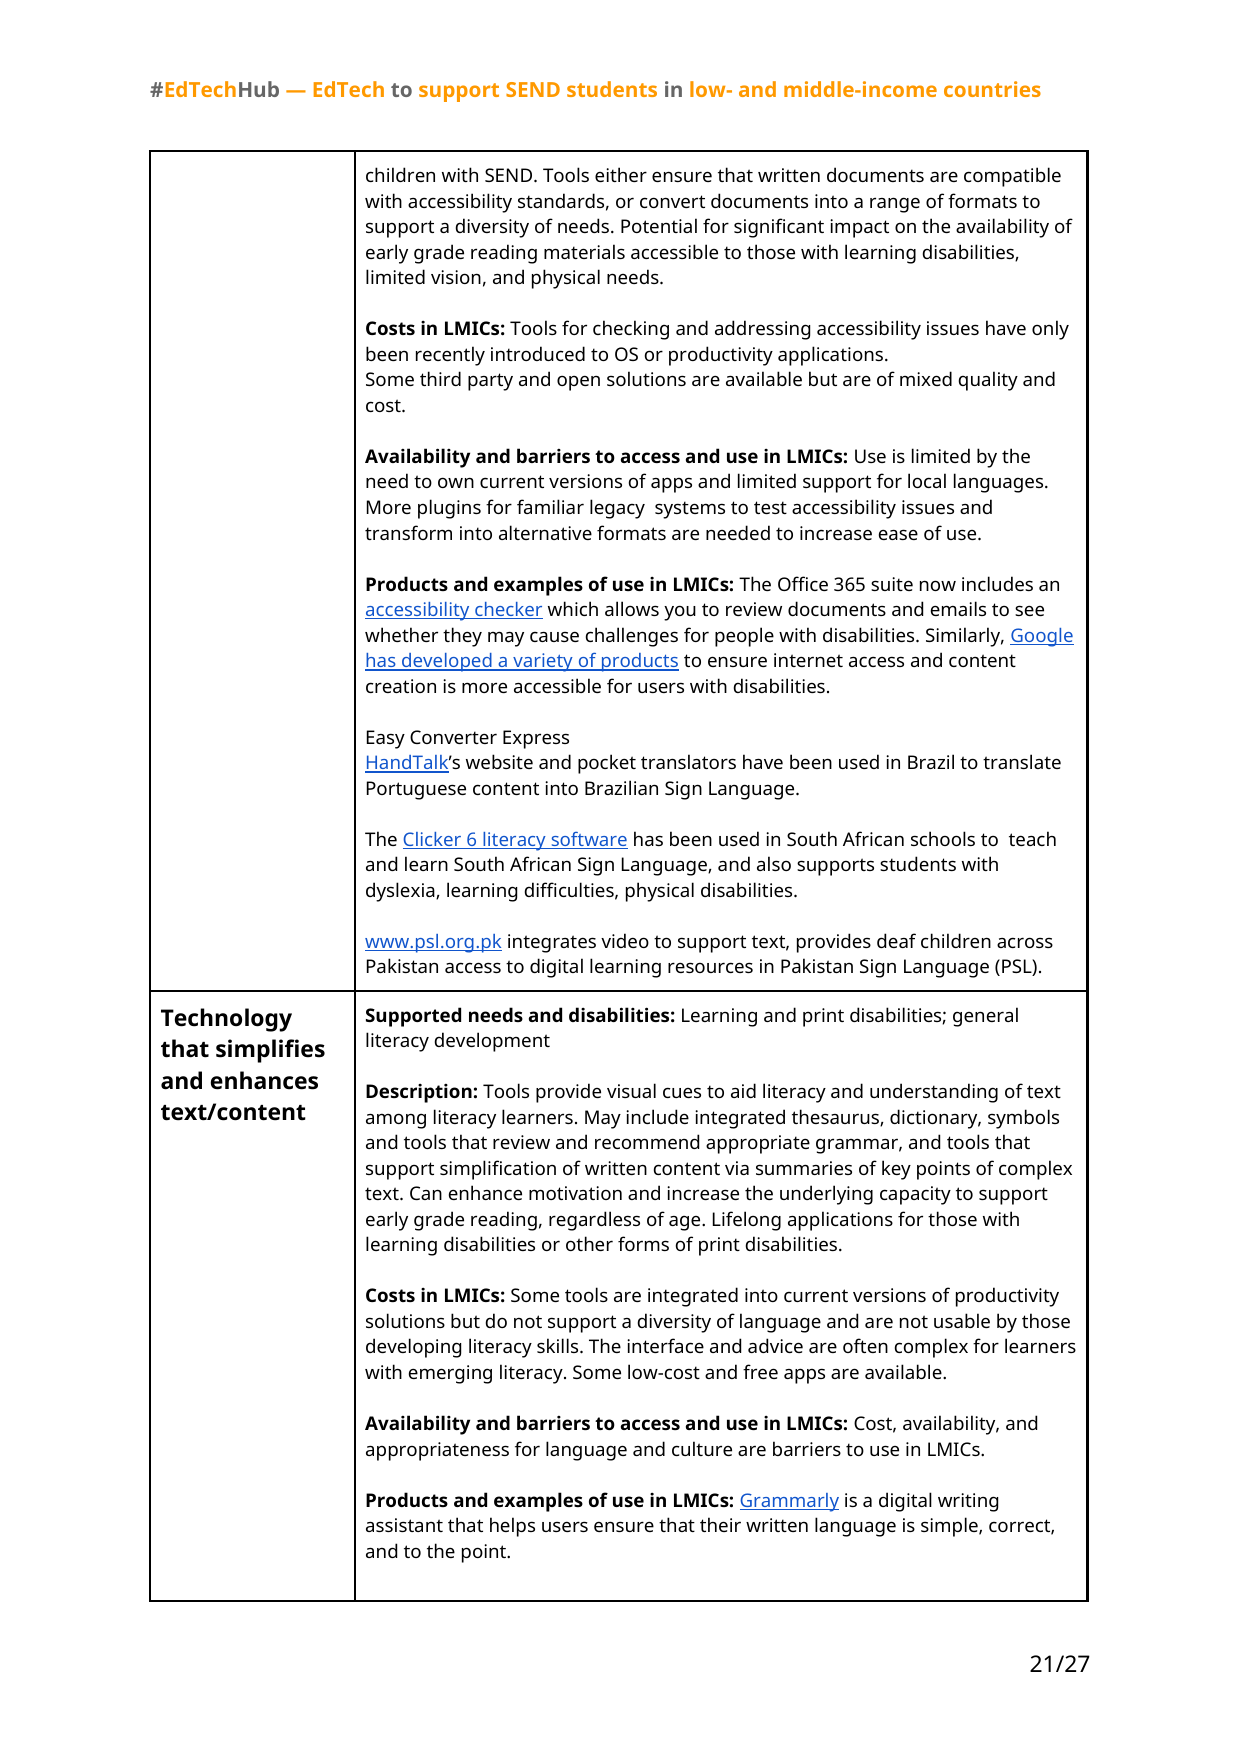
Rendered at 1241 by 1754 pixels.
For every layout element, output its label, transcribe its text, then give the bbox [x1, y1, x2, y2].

table_cell [151, 152, 354, 989]
table_cell children with SEND. Tools either ensure that written documents are compatible with accessibility standards, or convert documents into a range of formats to support a diversity of needs. Potential for significant impact on the availability of early grade reading materials accessible to those with learning disabilities, limited vision, and physical needs. Costs in LMICs: Tools for checking and addressing accessibility issues have only been recently introduced to OS or productivity applications. Some third party and open solutions are available but are of mixed quality and cost. Availability and barriers to access and use in LMICs: Use is limited by the need to own current versions of apps and limited support for local languages. More plugins for familiar legacy systems to test accessibility issues and transform into alternative formats are needed to increase ease of use. Products and examples of use in LMICs: The Office 365 suite now includes an accessibility checker which allows you to review documents and emails to see whether they may cause challenges for people with disabilities. Similarly, Google has developed a variety of products to ensure internet access and content creation is more accessible for users with disabilities. Easy Converter Express HandTalk’s website and pocket translators have been used in Brazil to translate Portuguese content into Brazilian Sign Language. The Clicker 6 literacy software has been used in South African schools to teach and learn South African Sign Language, and also supports students with dyslexia, learning difficulties, physical disabilities. www.psl.org.pk integrates video to support text, provides deaf children across Pakistan access to digital learning resources in Pakistan Sign Language (PSL). [356, 152, 1086, 989]
table_cell Supported needs and disabilities: Learning and print disabilities; general literacy development Description: Tools provide visual cues to aid literacy and understanding of text among literacy learners. May include integrated thesaurus, dictionary, symbols and tools that review and recommend appropriate grammar, and tools that support simplification of written content via summaries of key points of complex text. Can enhance motivation and increase the underlying capacity to support early grade reading, regardless of age. Lifelong applications for those with learning disabilities or other forms of print disabilities. Costs in LMICs: Some tools are integrated into current versions of productivity solutions but do not support a diversity of language and are not usable by those developing literacy skills. The interface and advice are often complex for learners with emerging literacy. Some low-cost and free apps are available. Availability and barriers to access and use in LMICs: Cost, availability, and appropriateness for language and culture are barriers to use in LMICs. Products and examples of use in LMICs: Grammarly is a digital writing assistant that helps users ensure that their written language is simple, correct, and to the point. [356, 992, 1086, 1599]
table_cell Technology that simplifies and enhances text/content [151, 992, 354, 1599]
